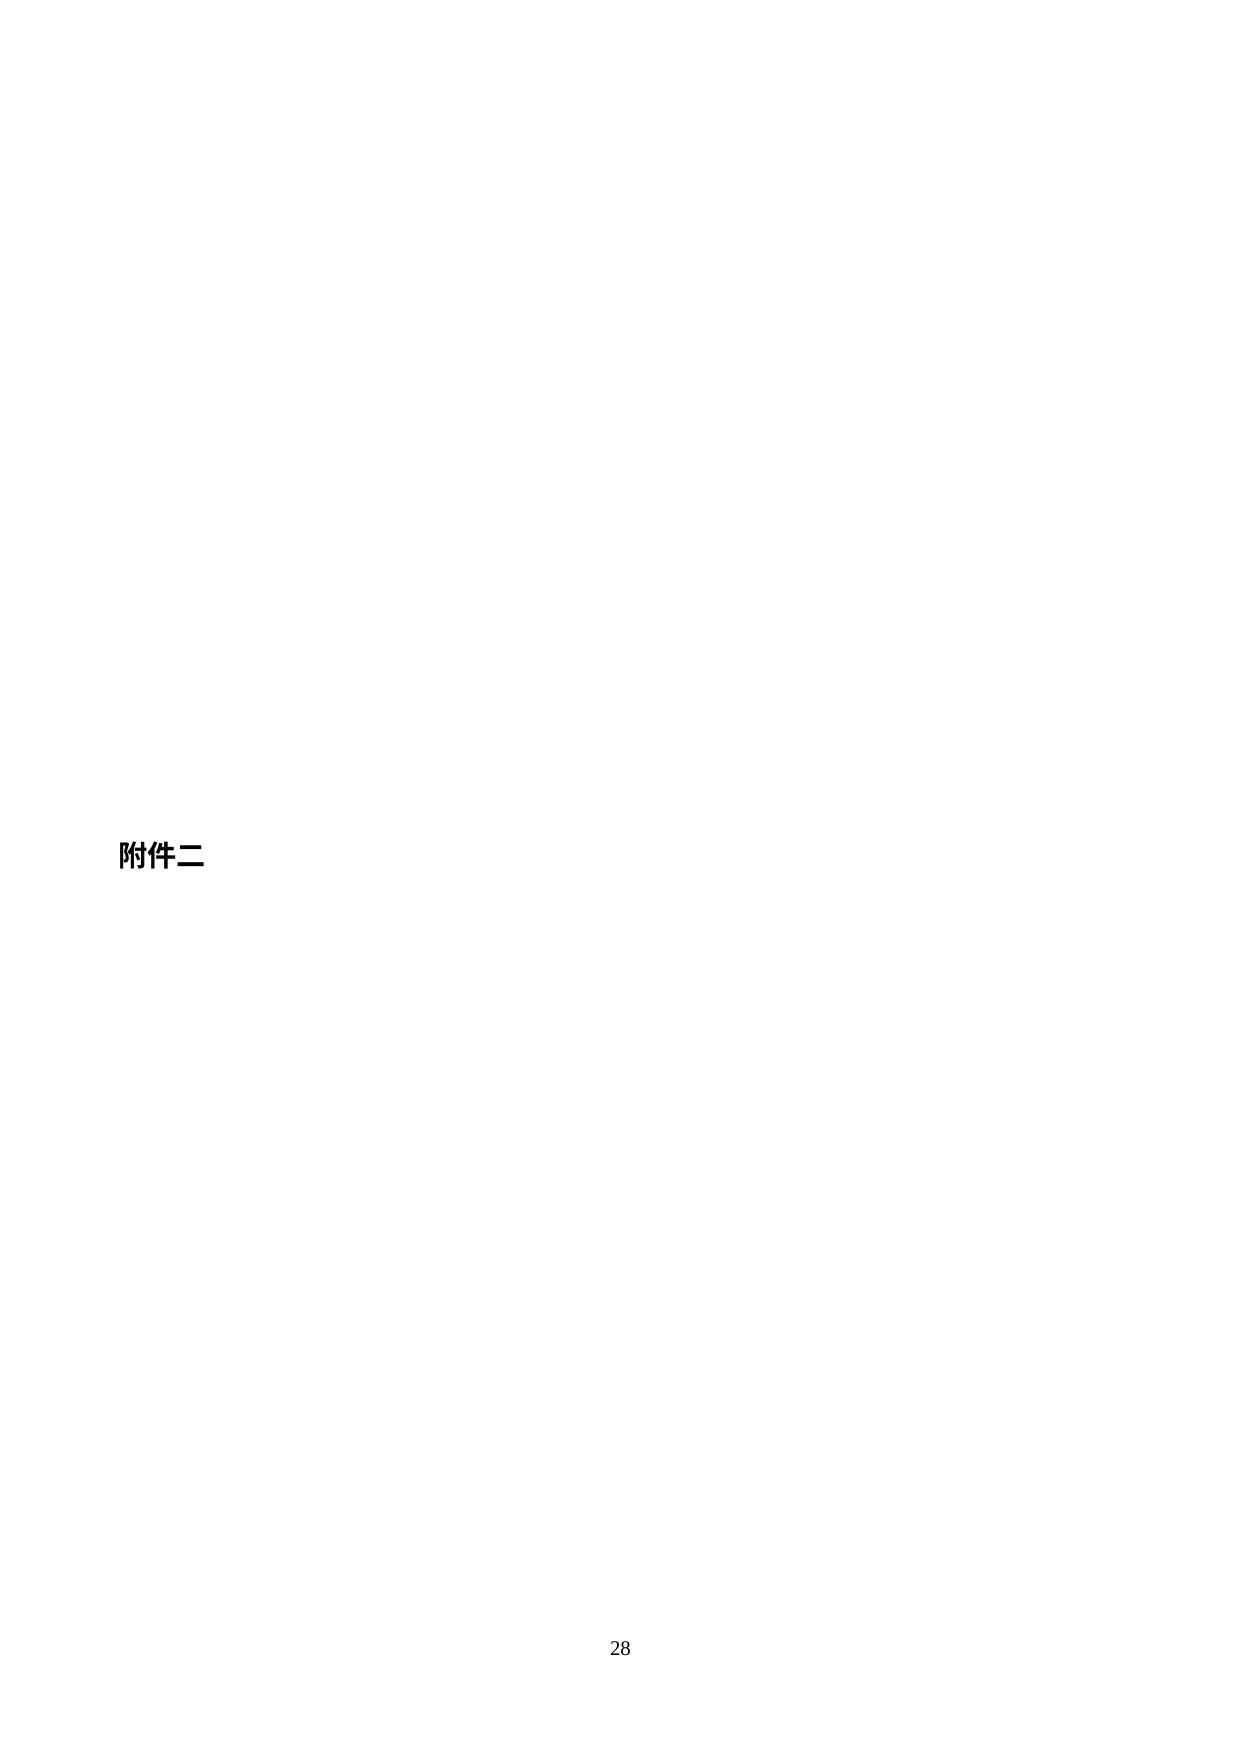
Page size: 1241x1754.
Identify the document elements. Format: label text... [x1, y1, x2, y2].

text 附件二 [118, 812, 1122, 874]
